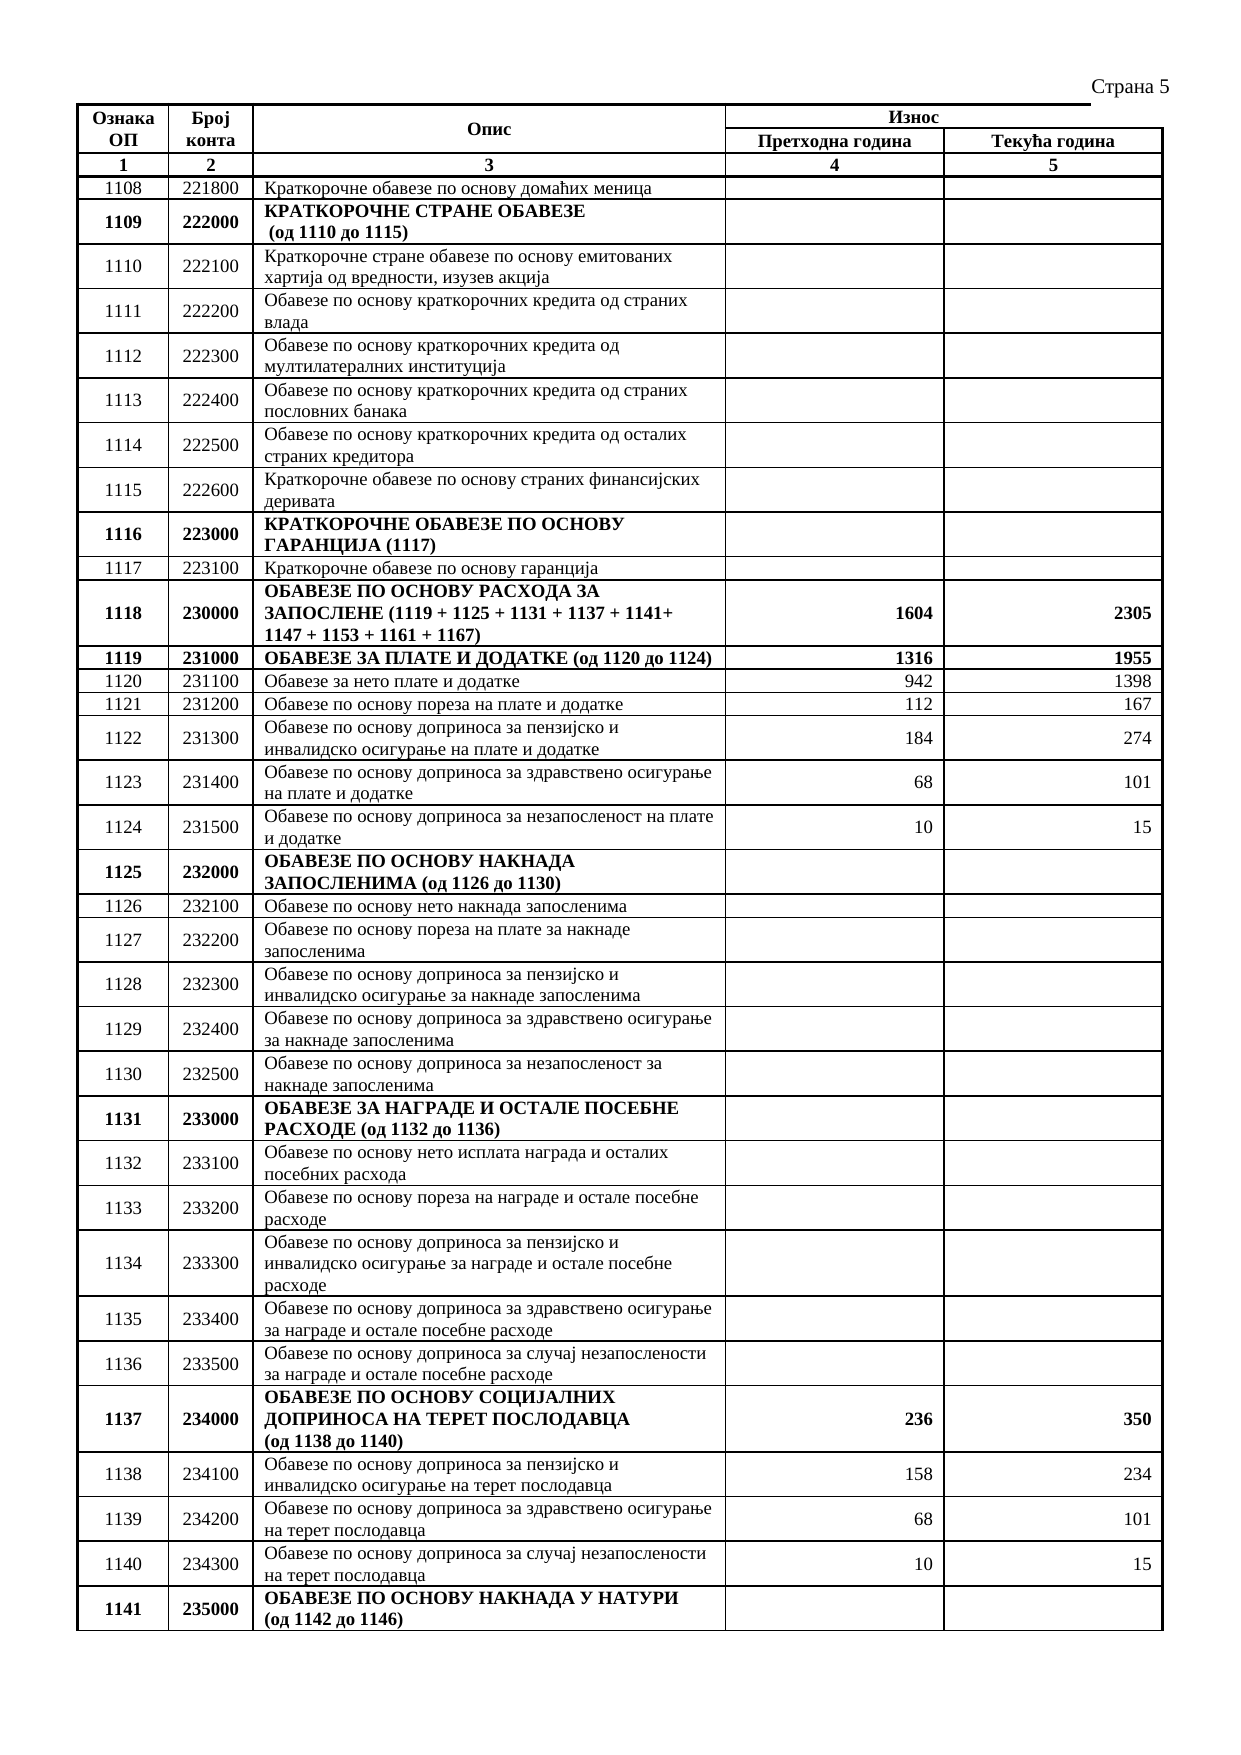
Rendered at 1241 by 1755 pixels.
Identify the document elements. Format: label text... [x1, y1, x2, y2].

table_cell [945, 1141, 1161, 1184]
table_cell [726, 850, 943, 893]
table_cell 1139 [79, 1497, 168, 1540]
table_cell 232000 [169, 850, 252, 893]
table_cell [945, 1097, 1161, 1140]
table_cell [726, 1097, 943, 1140]
table_cell [726, 1342, 943, 1385]
table_cell 1131 [79, 1097, 168, 1140]
table_cell 1132 [79, 1141, 168, 1184]
table_cell 234 [945, 1453, 1161, 1496]
table_cell 1955 [945, 647, 1161, 668]
table_cell 1123 [79, 761, 168, 804]
table_cell 1122 [79, 716, 168, 759]
table_cell [945, 918, 1161, 961]
table_cell [726, 1297, 943, 1340]
table_cell 112 [726, 693, 943, 714]
table_cell [726, 289, 943, 332]
table_cell 222300 [169, 334, 252, 377]
table_cell Обавезе по основу доприноса за пензијско и инвалидско осигурање на плате и додатке [254, 716, 725, 759]
table_cell 222200 [169, 289, 252, 332]
table_cell Текућа година [945, 129, 1161, 152]
table_cell [726, 513, 943, 556]
table_cell [726, 1007, 943, 1050]
table_cell КРАТКОРОЧНЕ СТРАНЕ ОБАВЕЗЕ (од 1110 до 1115) [254, 200, 725, 243]
table_cell 1119 [79, 647, 168, 668]
table_cell [726, 334, 943, 377]
table_cell Обавезе за нето плате и додатке [254, 670, 725, 691]
table_cell 221800 [169, 178, 252, 198]
table_cell 223000 [169, 513, 252, 556]
table_cell 1137 [79, 1386, 168, 1451]
table_cell [945, 513, 1161, 556]
table_cell 232100 [169, 895, 252, 916]
table_cell 1 [79, 154, 168, 175]
table_cell [726, 178, 943, 198]
table_cell КРАТКОРОЧНЕ ОБАВЕЗЕ ПО ОСНОВУ ГАРАНЦИЈА (1117) [254, 513, 725, 556]
table_cell Обавезе по основу доприноса за случај незапослености за награде и остале посебне расходе [254, 1342, 725, 1385]
table_cell 223100 [169, 557, 252, 579]
table_cell 232300 [169, 963, 252, 1006]
table_cell 231000 [169, 647, 252, 668]
table_cell ОБАВЕЗЕ ЗА НАГРАДЕ И ОСТАЛЕ ПОСЕБНЕ РАСХОДЕ (од 1132 до 1136) [254, 1097, 725, 1140]
table_cell 1109 [79, 200, 168, 243]
table_cell 1316 [726, 647, 943, 668]
table_cell 68 [726, 1497, 943, 1540]
table_cell Обавезе по основу доприноса за здравствено осигурање за накнаде запосленима [254, 1007, 725, 1050]
table_cell 236 [726, 1386, 943, 1451]
table_cell 1120 [79, 670, 168, 691]
table_cell 234100 [169, 1453, 252, 1496]
table_cell Обавезе по основу доприноса за здравствено осигурање на терет послодавца [254, 1497, 725, 1540]
table_cell [945, 1007, 1161, 1050]
table_cell Обавезе по основу доприноса за пензијско и инвалидско осигурање за награде и остале посебне расходе [254, 1231, 725, 1295]
table_cell 222400 [169, 379, 252, 422]
table_cell [945, 895, 1161, 916]
table_cell [726, 1052, 943, 1095]
table_cell Краткорочне обавезе по основу домаћих меница [254, 178, 725, 198]
table_cell Обавезе по основу пореза на плате за накнаде запосленима [254, 918, 725, 961]
table_cell 234200 [169, 1497, 252, 1540]
table_cell ОБАВЕЗЕ ПО ОСНОВУ НАКНАДА ЗАПОСЛЕНИМА (од 1126 до 1130) [254, 850, 725, 893]
table_cell 1112 [79, 334, 168, 377]
table_cell [726, 918, 943, 961]
table_cell 1398 [945, 670, 1161, 691]
table_cell Обавезе по основу нето накнада запосленима [254, 895, 725, 916]
table_cell [945, 423, 1161, 466]
table_cell 15 [945, 1542, 1161, 1585]
table_cell Краткорочне обавезе по основу страних финансијских деривата [254, 468, 725, 511]
table_cell ОБАВЕЗЕ ПО ОСНОВУ СОЦИЈАЛНИХ ДОПРИНОСА НА ТЕРЕТ ПОСЛОДАВЦА (од 1138 до 1140) [254, 1386, 725, 1451]
table_cell 101 [945, 761, 1161, 804]
table_cell [945, 850, 1161, 893]
table_cell Обавезе по основу доприноса за здравствено осигурање за награде и остале посебне расходе [254, 1297, 725, 1340]
table_cell 1116 [79, 513, 168, 556]
table_cell Обавезе по основу пореза на плате и додатке [254, 693, 725, 714]
table_cell 101 [945, 1497, 1161, 1540]
table_cell [726, 895, 943, 916]
table_cell 1133 [79, 1186, 168, 1229]
table_cell [726, 1141, 943, 1184]
table_cell ОБАВЕЗЕ ЗА ПЛАТЕ И ДОДАТКЕ (од 1120 до 1124) [254, 647, 725, 668]
table_cell 232500 [169, 1052, 252, 1095]
table_cell Обавезе по основу доприноса за незапосленост за накнаде запосленима [254, 1052, 725, 1095]
table_cell Обавезе по основу пореза на награде и остале посебне расходе [254, 1186, 725, 1229]
table_cell 1130 [79, 1052, 168, 1095]
table_header Број конта [169, 106, 252, 152]
table_cell Обавезе по основу доприноса за пензијско и инвалидско осигурање на терет послодавца [254, 1453, 725, 1496]
table_cell 231300 [169, 716, 252, 759]
table_cell 1115 [79, 468, 168, 511]
table_cell 222000 [169, 200, 252, 243]
table_cell 222500 [169, 423, 252, 466]
table_cell [945, 1231, 1161, 1295]
table_cell 942 [726, 670, 943, 691]
table_cell 1127 [79, 918, 168, 961]
table_cell 167 [945, 693, 1161, 714]
table_cell 10 [726, 806, 943, 848]
table_cell 233400 [169, 1297, 252, 1340]
table_header Опис [254, 106, 725, 152]
table_cell ОБАВЕЗЕ ПО ОСНОВУ РАСХОДА ЗА ЗАПОСЛЕНЕ (1119 + 1125 + 1131 + 1137 + 1141+ 1147 + 1153 + 1161 + 1167) [254, 581, 725, 645]
table_cell 2 [169, 154, 252, 175]
table_cell 68 [726, 761, 943, 804]
table_cell [945, 1587, 1161, 1630]
table_cell 231100 [169, 670, 252, 691]
table_cell Краткорочне стране обавезе по основу емитованих хартија од вредности, изузев акција [254, 245, 725, 288]
table_cell 1121 [79, 693, 168, 714]
table_cell 158 [726, 1453, 943, 1496]
table_cell 233300 [169, 1231, 252, 1295]
table_cell 1129 [79, 1007, 168, 1050]
table_cell Обавезе по основу краткорочних кредита од страних пословних банака [254, 379, 725, 422]
table_cell [945, 178, 1161, 198]
table_cell Обавезе по основу доприноса за пензијско и инвалидско осигурање за накнаде запосленима [254, 963, 725, 1006]
table_cell 235000 [169, 1587, 252, 1630]
table_cell Краткорочне обавезе по основу гаранција [254, 557, 725, 579]
table_cell [726, 379, 943, 422]
table_cell 4 [726, 154, 943, 175]
table_cell [726, 200, 943, 243]
table_cell [945, 1052, 1161, 1095]
table_cell 1135 [79, 1297, 168, 1340]
table_cell 15 [945, 806, 1161, 848]
table_cell [945, 245, 1161, 288]
table_cell 1113 [79, 379, 168, 422]
table_cell 10 [726, 1542, 943, 1585]
table_cell 233500 [169, 1342, 252, 1385]
table_cell 1128 [79, 963, 168, 1006]
table_cell ОБАВЕЗЕ ПО ОСНОВУ НАКНАДА У НАТУРИ (од 1142 до 1146) [254, 1587, 725, 1630]
table_cell [945, 200, 1161, 243]
table_cell [726, 468, 943, 511]
table_cell 232200 [169, 918, 252, 961]
table_cell [945, 468, 1161, 511]
table_cell 234300 [169, 1542, 252, 1585]
table_cell 233100 [169, 1141, 252, 1184]
table_cell 1125 [79, 850, 168, 893]
table_cell 1118 [79, 581, 168, 645]
table_cell 233000 [169, 1097, 252, 1140]
table_cell 184 [726, 716, 943, 759]
table_cell 1134 [79, 1231, 168, 1295]
table_cell 5 [945, 154, 1161, 175]
table_cell Обавезе по основу доприноса за здравствено осигурање на плате и додатке [254, 761, 725, 804]
table_cell [726, 1186, 943, 1229]
table_cell 1126 [79, 895, 168, 916]
table_cell Обавезе по основу доприноса за незапосленост на плате и додатке [254, 806, 725, 848]
table_cell [945, 334, 1161, 377]
table_cell [726, 423, 943, 466]
table_cell 231500 [169, 806, 252, 848]
table_cell 3 [254, 154, 725, 175]
table_cell 1114 [79, 423, 168, 466]
table_cell Обавезе по основу краткорочних кредита од осталих страних кредитора [254, 423, 725, 466]
table_cell 222600 [169, 468, 252, 511]
table_cell [945, 963, 1161, 1006]
table_cell 1138 [79, 1453, 168, 1496]
table_cell [945, 289, 1161, 332]
table_cell 1140 [79, 1542, 168, 1585]
table_cell 1108 [79, 178, 168, 198]
table_cell [726, 963, 943, 1006]
table_cell Обавезе по основу краткорочних кредита од страних влада [254, 289, 725, 332]
table_cell [945, 379, 1161, 422]
table_cell 2305 [945, 581, 1161, 645]
table_cell 1124 [79, 806, 168, 848]
table_header Износ [726, 106, 1091, 127]
table_cell 274 [945, 716, 1161, 759]
table_cell [945, 1297, 1161, 1340]
table_cell [945, 1186, 1161, 1229]
table_cell 1111 [79, 289, 168, 332]
table_cell 1110 [79, 245, 168, 288]
table_cell 350 [945, 1386, 1161, 1451]
table_cell 234000 [169, 1386, 252, 1451]
table_cell 231400 [169, 761, 252, 804]
table_cell 230000 [169, 581, 252, 645]
table_cell 1136 [79, 1342, 168, 1385]
table_cell [726, 1231, 943, 1295]
table_cell Обавезе по основу краткорочних кредита од мултилатералних институција [254, 334, 725, 377]
table_cell 1141 [79, 1587, 168, 1630]
table_cell [945, 557, 1161, 579]
table_cell 1117 [79, 557, 168, 579]
table_cell Обавезе по основу нето исплата награда и осталих посебних расхода [254, 1141, 725, 1184]
table_cell 232400 [169, 1007, 252, 1050]
table_cell 233200 [169, 1186, 252, 1229]
table_cell Претходна година [726, 129, 943, 152]
table_cell Обавезе по основу доприноса за случај незапослености на терет послодавца [254, 1542, 725, 1585]
table_cell [726, 245, 943, 288]
table_cell 222100 [169, 245, 252, 288]
table_cell [945, 1342, 1161, 1385]
table_header Ознака ОП [79, 106, 168, 152]
table_cell [726, 557, 943, 579]
table_cell [726, 1587, 943, 1630]
table_cell 1604 [726, 581, 943, 645]
table_cell 231200 [169, 693, 252, 714]
